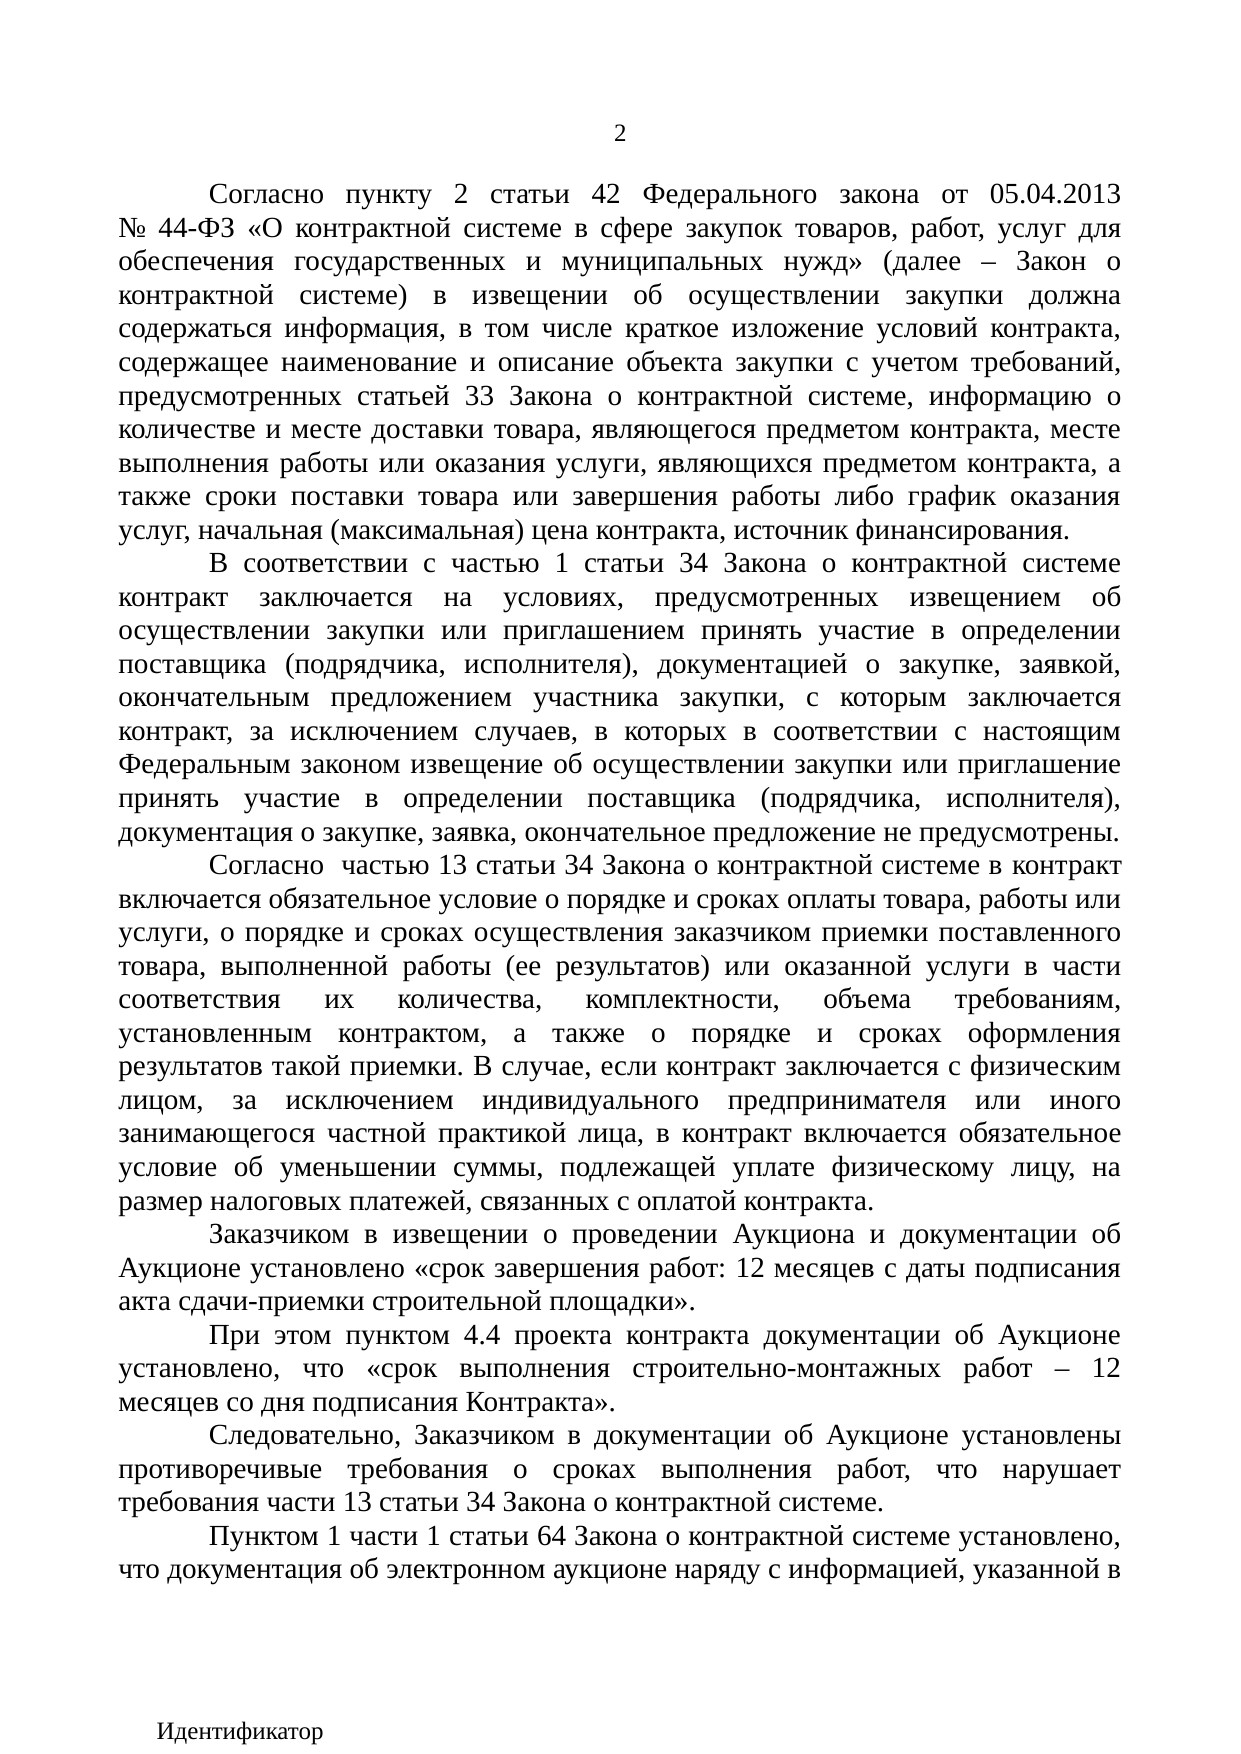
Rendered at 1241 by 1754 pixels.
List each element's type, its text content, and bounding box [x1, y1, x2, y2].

text Согласно частью 13 статьи 34 Закона о контрактной системе в контракт включается обязательное условие о порядке и сроках оплаты товара, работы или услуги, о порядке и сроках осуществления заказчиком приемки поставленного товара, выполненной работы (ее результатов) или оказанной услуги в части соответствия их количества, комплектности, объема требованиям, установленным контрактом, а также о порядке и сроках оформления результатов такой приемки. В случае, если контракт заключается с физическим лицом, за исключением индивидуального предпринимателя или иного занимающегося частной практикой лица, в контракт включается обязательное условие об уменьшении суммы, подлежащей уплате физическому лицу, на размер налоговых платежей, связанных с оплатой контракта. [118, 847, 1122, 1216]
text Заказчиком в извещении о проведении Аукциона и документации об Аукционе установлено «срок завершения работ: 12 месяцев с даты подписания акта сдачи-приемки строительной площадки». [118, 1216, 1122, 1317]
text Следовательно, Заказчиком в документации об Аукционе установлены противоречивые требования о сроках выполнения работ, что нарушает требования части 13 статьи 34 Закона о контрактной системе. [118, 1417, 1122, 1518]
text При этом пунктом 4.4 проекта контракта документации об Аукционе установлено, что «срок выполнения строительно-монтажных работ – 12 месяцев со дня подписания Контракта». [118, 1317, 1122, 1417]
text Согласно пункту 2 статьи 42 Федерального закона от 05.04.2013 № 44-ФЗ «О контрактной системе в сфере закупок товаров, работ, услуг для обеспечения государственных и муниципальных нужд» (далее – Закон о контрактной системе) в извещении об осуществлении закупки должна содержаться информация, в том числе краткое изложение условий контракта, содержащее наименование и описание объекта закупки с учетом требований, предусмотренных статьей 33 Закона о контрактной системе, информацию о количестве и месте доставки товара, являющегося предметом контракта, месте выполнения работы или оказания услуги, являющихся предметом контракта, а также сроки поставки товара или завершения работы либо график оказания услуг, начальная (максимальная) цена контракта, источник финансирования. [118, 176, 1122, 545]
text Пунктом 1 части 1 статьи 64 Закона о контрактной системе установлено, что документация об электронном аукционе наряду с информацией, указанной в [118, 1518, 1122, 1585]
text В соответствии с частью 1 статьи 34 Закона о контрактной системе контракт заключается на условиях, предусмотренных извещением об осуществлении закупки или приглашением принять участие в определении поставщика (подрядчика, исполнителя), документацией о закупке, заявкой, окончательным предложением участника закупки, с которым заключается контракт, за исключением случаев, в которых в соответствии с настоящим Федеральным законом извещение об осуществлении закупки или приглашение принять участие в определении поставщика (подрядчика, исполнителя), документация о закупке, заявка, окончательное предложение не предусмотрены. [118, 545, 1122, 847]
